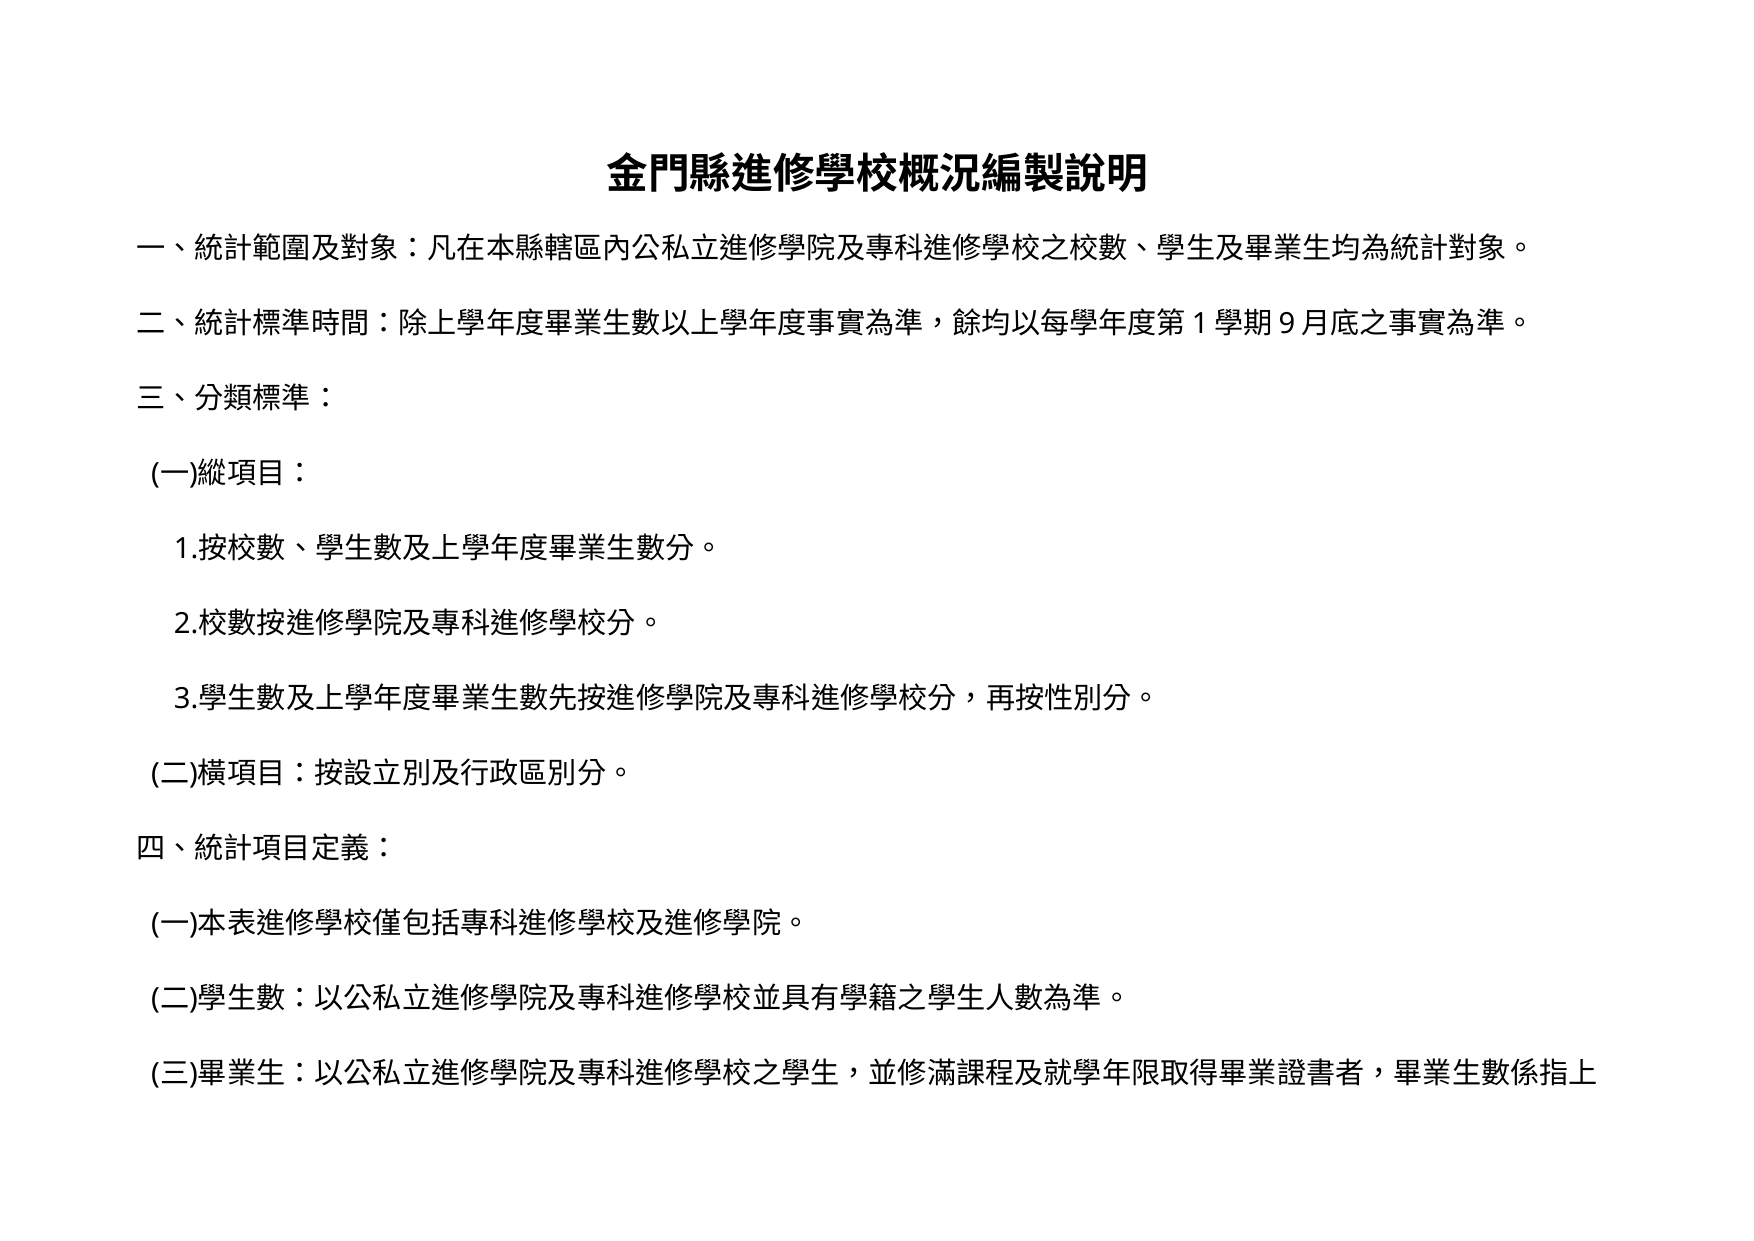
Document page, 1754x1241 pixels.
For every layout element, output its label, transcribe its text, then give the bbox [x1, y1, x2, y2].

text 三、分類標準： [136, 352, 1618, 427]
text 3.學生數及上學年度畢業生數先按進修學院及專科進修學校分，再按性別分。 [136, 652, 1618, 727]
text (一)縱項目： [136, 427, 1618, 502]
text 一、統計範圍及對象：凡在本縣轄區內公私立進修學院及專科進修學校之校數、學生及畢業生均為統計對象。 [136, 202, 1618, 277]
text 四、統計項目定義： [136, 802, 1618, 877]
text 二、統計標準時間：除上學年度畢業生數以上學年度事實為準，餘均以每學年度第1學期9月底之事實為準。 [136, 277, 1618, 352]
text (二)學生數：以公私立進修學院及專科進修學校並具有學籍之學生人數為準。 [136, 952, 1618, 1027]
text 金門縣進修學校概況編製說明 [136, 127, 1618, 202]
text 1.按校數、學生數及上學年度畢業生數分。 [136, 502, 1618, 577]
text (三)畢業生：以公私立進修學院及專科進修學校之學生，並修滿課程及就學年限取得畢業證書者，畢業生數係指上 [136, 1027, 1618, 1102]
text (一)本表進修學校僅包括專科進修學校及進修學院。 [136, 877, 1618, 952]
text (二)橫項目：按設立別及行政區別分。 [136, 727, 1618, 802]
text 2.校數按進修學院及專科進修學校分。 [136, 577, 1618, 652]
